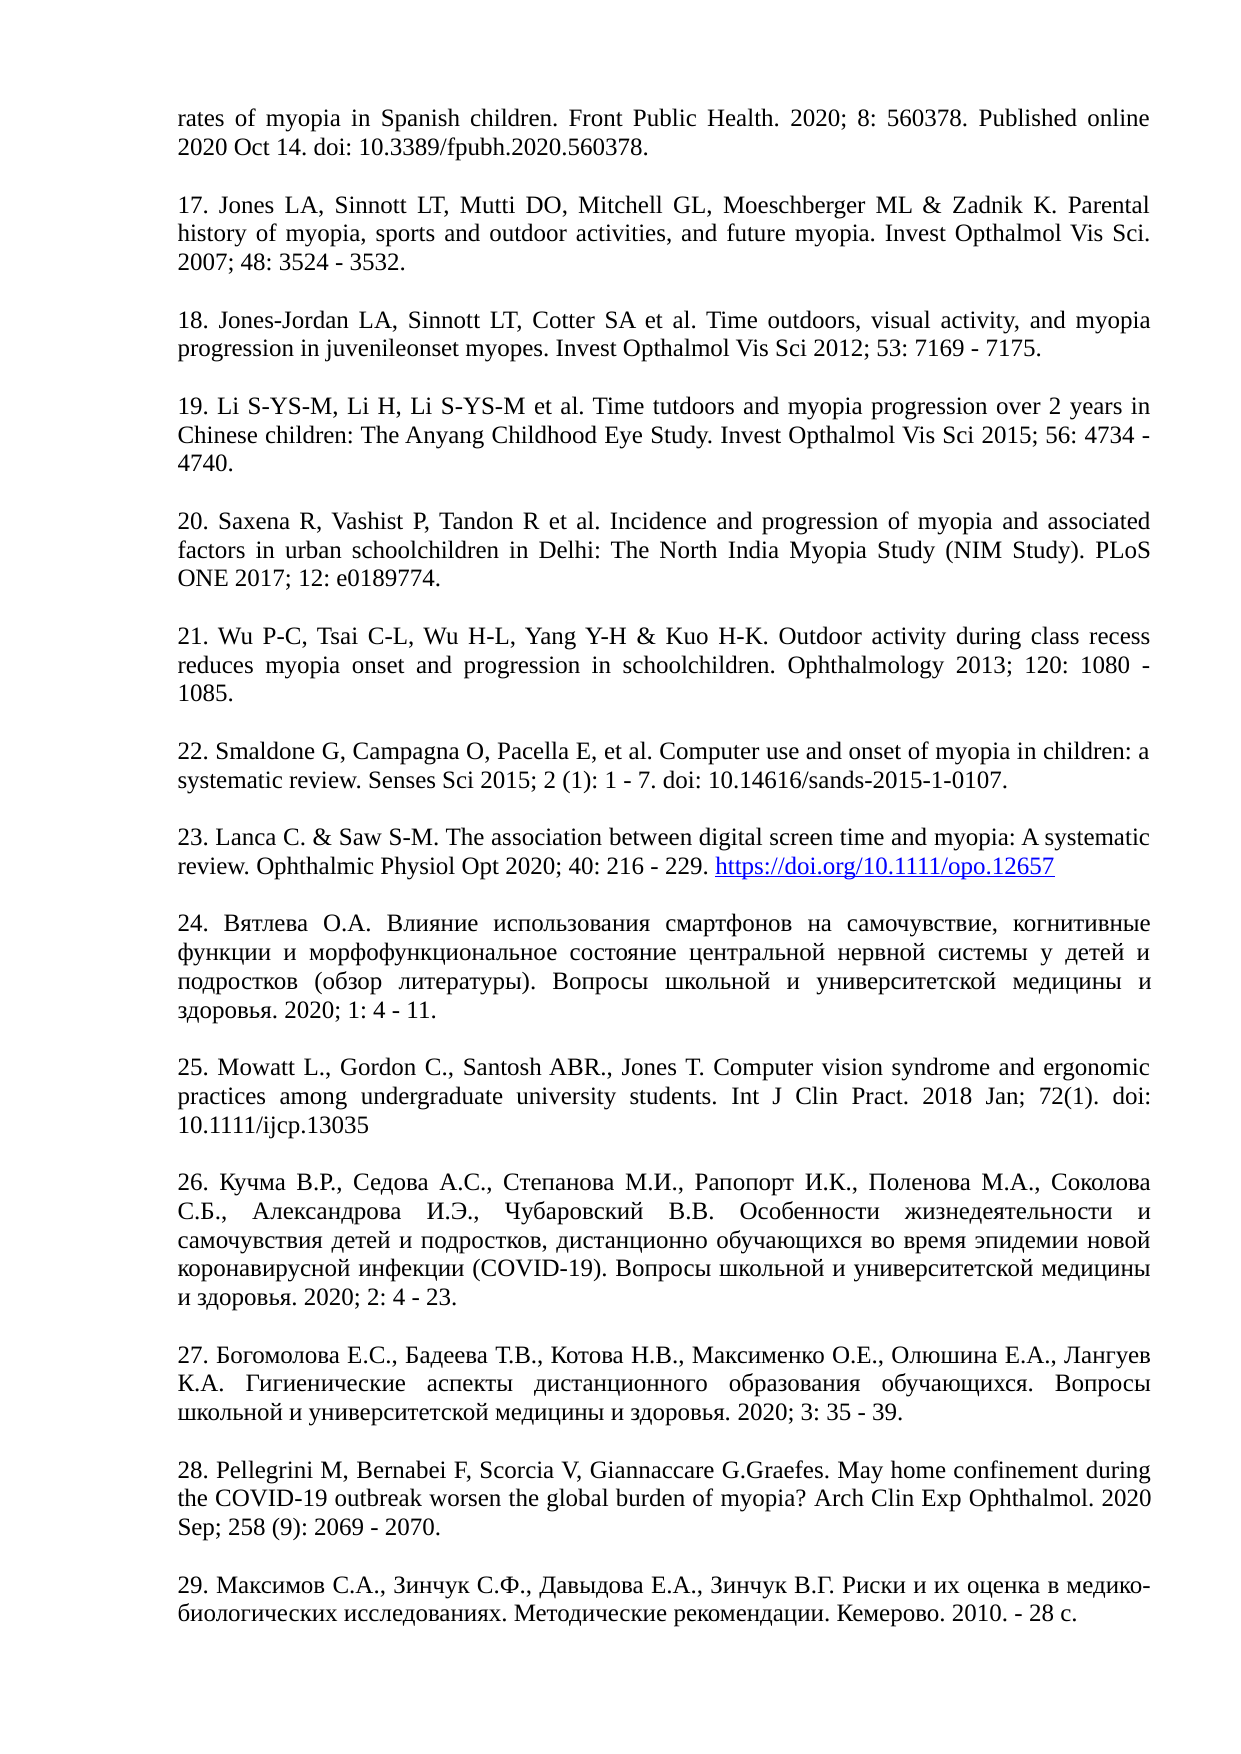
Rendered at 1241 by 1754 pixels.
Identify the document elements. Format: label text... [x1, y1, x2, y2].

text 28. Pellegrini M, Bernabei F, Scorcia V, Giannaccare G.Graefes. May home confinement during the COVID-19 outbreak worsen the global burden of myopia? Arch Clin Exp Ophthalmol. 2020 Sep; 258 (9): 2069 - 2070. [177, 1426, 1152, 1541]
text 29. Максимов С.А., Зинчук С.Ф., Давыдова Е.А., Зинчук В.Г. Риски и их оценка в медико-биологических исследованиях. Методические рекомендации. Кемерово. 2010. - 28 с. [177, 1541, 1152, 1627]
text 24. Вятлева О.А. Влияние использования смартфонов на самочувствие, когнитивные функции и морфофункциональное состояние центральной нервной системы у детей и подростков (обзор литературы). Вопросы школьной и университетской медицины и здоровья. 2020; 1: 4 - 11. [177, 880, 1152, 1023]
text 17. Jones LA, Sinnott LT, Mutti DO, Mitchell GL, Moeschberger ML & Zadnik K. Parental history of myopia, sports and outdoor activities, and future myopia. Invest Opthalmol Vis Sci. 2007; 48: 3524 - 3532. [177, 161, 1152, 276]
text 25. Mowatt L., Gordon C., Santosh ABR., Jones T. Computer vision syndrome and ergonomic practices among undergraduate university students. Int J Clin Pract. 2018 Jan; 72(1). doi: 10.1111/ijcp.13035 [177, 1023, 1152, 1138]
text 20. Saxena R, Vashist P, Tandon R et al. Incidence and progression of myopia and associated factors in urban schoolchildren in Delhi: The North India Myopia Study (NIM Study). PLoS ONE 2017; 12: e0189774. [177, 477, 1152, 592]
text 26. Кучма В.Р., Седова А.С., Степанова М.И., Рапопорт И.К., Поленова М.А., Соколова С.Б., Александрова И.Э., Чубаровский В.В. Особенности жизнедеятельности и самочувствия детей и подростков, дистанционно обучающихся во время эпидемии новой коронавирусной инфекции (COVID-19). Вопросы школьной и университетской медицины и здоровья. 2020; 2: 4 - 23. [177, 1138, 1152, 1311]
text rates of myopia in Spanish children. Front Public Health. 2020; 8: 560378. Published online 2020 Oct 14. doi: 10.3389/fpubh.2020.560378. [177, 103, 1152, 161]
text 22. Smaldone G, Campagna O, Pacella E, et al. Computer use and onset of myopia in children: a systematic review. Senses Sci 2015; 2 (1): 1 - 7. doi: 10.14616/sands-2015-1-0107. [177, 707, 1152, 793]
text 21. Wu P-C, Tsai C-L, Wu H-L, Yang Y-H & Kuo H-K. Outdoor activity during class recess reduces myopia onset and progression in schoolchildren. Ophthalmology 2013; 120: 1080 - 1085. [177, 592, 1152, 707]
text 27. Богомолова Е.С., Бадеева Т.В., Котова Н.В., Максименко О.Е., Олюшина Е.А., Лангуев К.А. Гигиенические аспекты дистанционного образования обучающихся. Вопросы школьной и университетской медицины и здоровья. 2020; 3: 35 - 39. [177, 1311, 1152, 1426]
text 18. Jones-Jordan LA, Sinnott LT, Cotter SA et al. Time outdoors, visual activity, and myopia progression in juvenileonset myopes. Invest Opthalmol Vis Sci 2012; 53: 7169 - 7175. [177, 276, 1152, 362]
text 19. Li S-YS-M, Li H, Li S-YS-M et al. Time tutdoors and myopia progression over 2 years in Chinese children: The Anyang Childhood Eye Study. Invest Opthalmol Vis Sci 2015; 56: 4734 - 4740. [177, 362, 1152, 477]
text 23. Lanca C. & Saw S-M. The association between digital screen time and myopia: A systematic review. Ophthalmic Physiol Opt 2020; 40: 216 - 229. https://doi.org/10.1111/opo.12657 [177, 793, 1152, 880]
